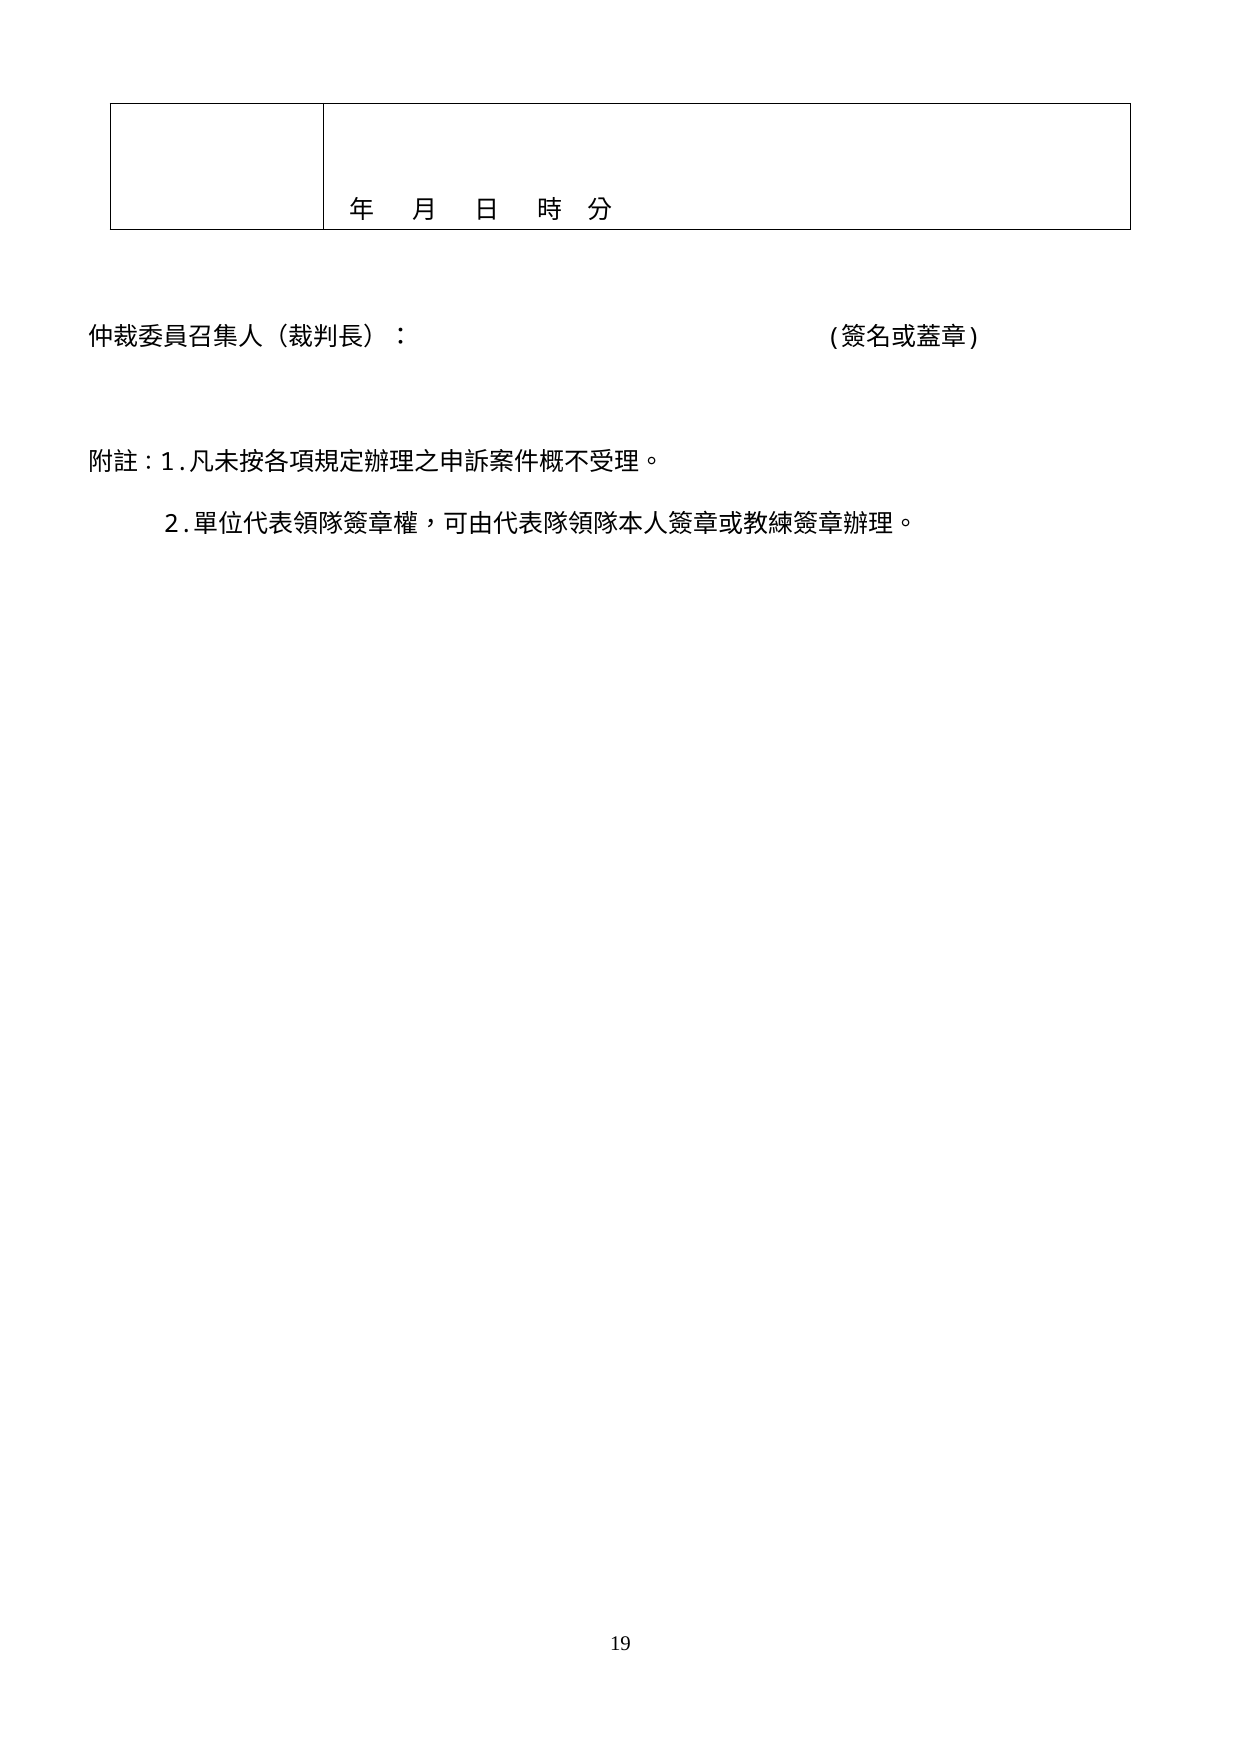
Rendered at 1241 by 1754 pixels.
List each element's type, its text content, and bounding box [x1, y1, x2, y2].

table_cell 年 月 日 時 分 [324, 104, 1130, 229]
table_cell [111, 104, 323, 229]
text 2.單位代表領隊簽章權，可由代表隊領隊本人簽章或教練簽章辦理。 [89, 480, 1093, 542]
text 附註：1.凡未按各項規定辦理之申訴案件概不受理。 [89, 417, 1152, 480]
text 仲裁委員召集人（裁判長）： (簽名或蓋章) [89, 292, 1122, 355]
